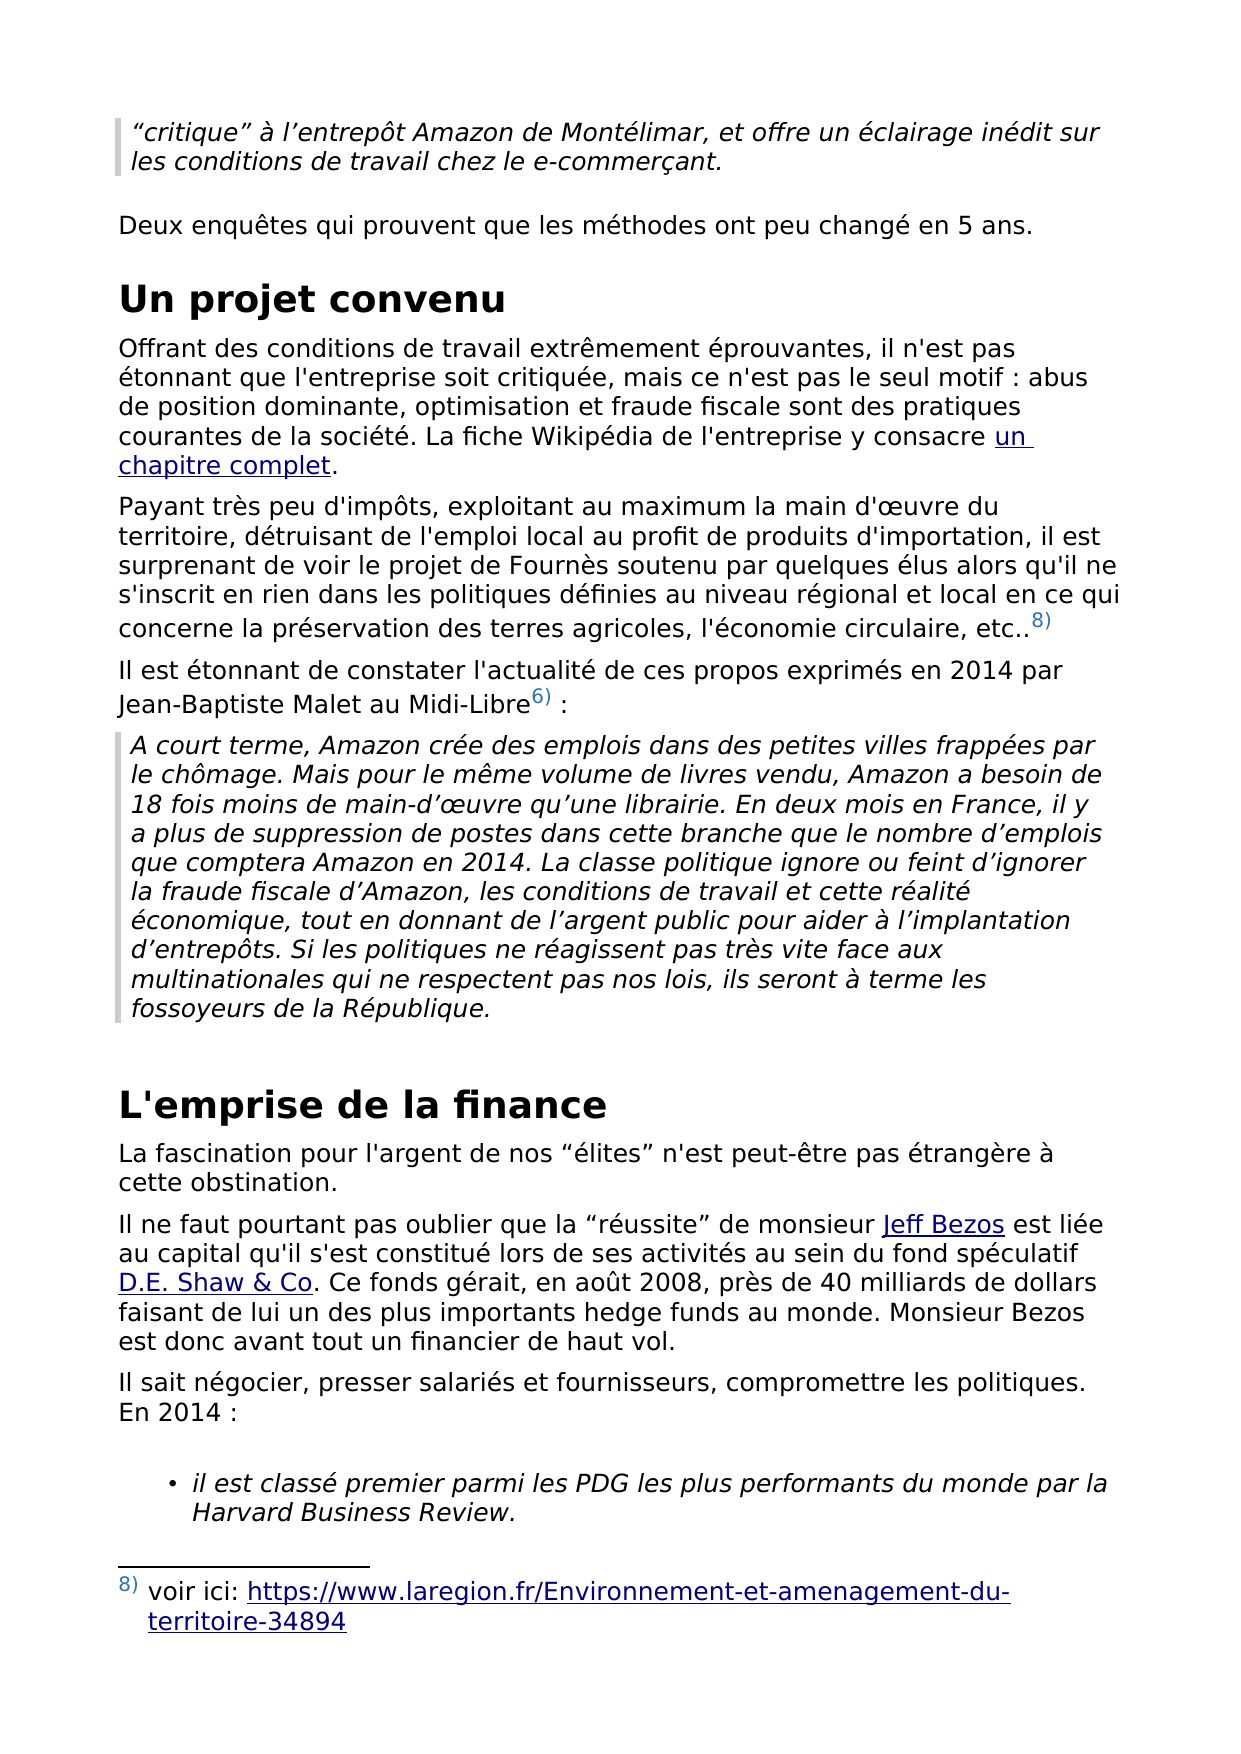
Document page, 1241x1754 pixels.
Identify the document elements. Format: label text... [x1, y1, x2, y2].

text Il est étonnant de constater l'actualité de ces propos exprimés en 2014 par Jean-Baptiste Malet au Midi-Libre6) : [118, 656, 1122, 719]
text Il sait négocier, presser salariés et fournisseurs, compromettre les politiques. En 2014 : [118, 1368, 1122, 1427]
subtitle L'emprise de la finance [118, 1083, 1122, 1127]
subtitle Un projet convenu [118, 278, 1122, 322]
text La fascination pour l'argent de nos “élites” n'est peut-être pas étrangère à cette obstination. [118, 1139, 1122, 1198]
text Offrant des conditions de travail extrêmement éprouvantes, il n'est pas étonnant que l'entreprise soit critiquée, mais ce n'est pas le seul motif : abus de position dominante, optimisation et fraude fiscale sont des pratiques courantes de la société. La fiche Wikipédia de l'entreprise y consacre un chapitre complet. [118, 334, 1122, 480]
table_header “critique” à l’entrepôt Amazon de Montélimar, et offre un éclairage inédit sur les conditions de travail chez le e-commerçant. [121, 118, 1122, 176]
text voir ici: https://www.laregion.fr/Environnement-et-amenagement-du-territoire-34894 [118, 1573, 1122, 1636]
text Il ne faut pourtant pas oublier que la “réussite” de monsieur Jeff Bezos est liée au capital qu'il s'est constitué lors de ses activités au sein du fond spéculatif D.E. Shaw & Co. Ce fonds gérait, en août 2008, près de 40 milliards de dollars faisant de lui un des plus importants hedge funds au monde. Monsieur Bezos est donc avant tout un financier de haut vol. [118, 1210, 1122, 1356]
text Payant très peu d'impôts, exploitant au maximum la main d'œuvre du territoire, détruisant de l'emploi local au profit de produits d'importation, il est surprenant de voir le projet de Fournès soutenu par quelques élus alors qu'il ne s'inscrit en rien dans les politiques définies au niveau régional et local en ce qui concerne la préservation des terres agricoles, l'économie circulaire, etc.. [118, 493, 1122, 643]
table_header A court terme, Amazon crée des emplois dans des petites villes frappées par le chômage. Mais pour le même volume de livres vendu, Amazon a besoin de 18 fois moins de main-d’œuvre qu’une librairie. En deux mois en France, il y a plus de suppression de postes dans cette branche que le nombre d’emplois que comptera Amazon en 2014. La classe politique ignore ou feint d’ignorer la fraude fiscale d’Amazon, les conditions de travail et cette réalité économique, tout en donnant de l’argent public pour aider à l’implantation d’entrepôts. Si les politiques ne réagissent pas très vite face aux multinationales qui ne respectent pas nos lois, ils seront à terme les fossoyeurs de la République. [121, 732, 1122, 1023]
list il est classé premier parmi les PDG les plus performants du monde par la Harvard Business Review. [177, 1469, 1122, 1527]
text Deux enquêtes qui prouvent que les méthodes ont peu changé en 5 ans. [118, 211, 1122, 241]
